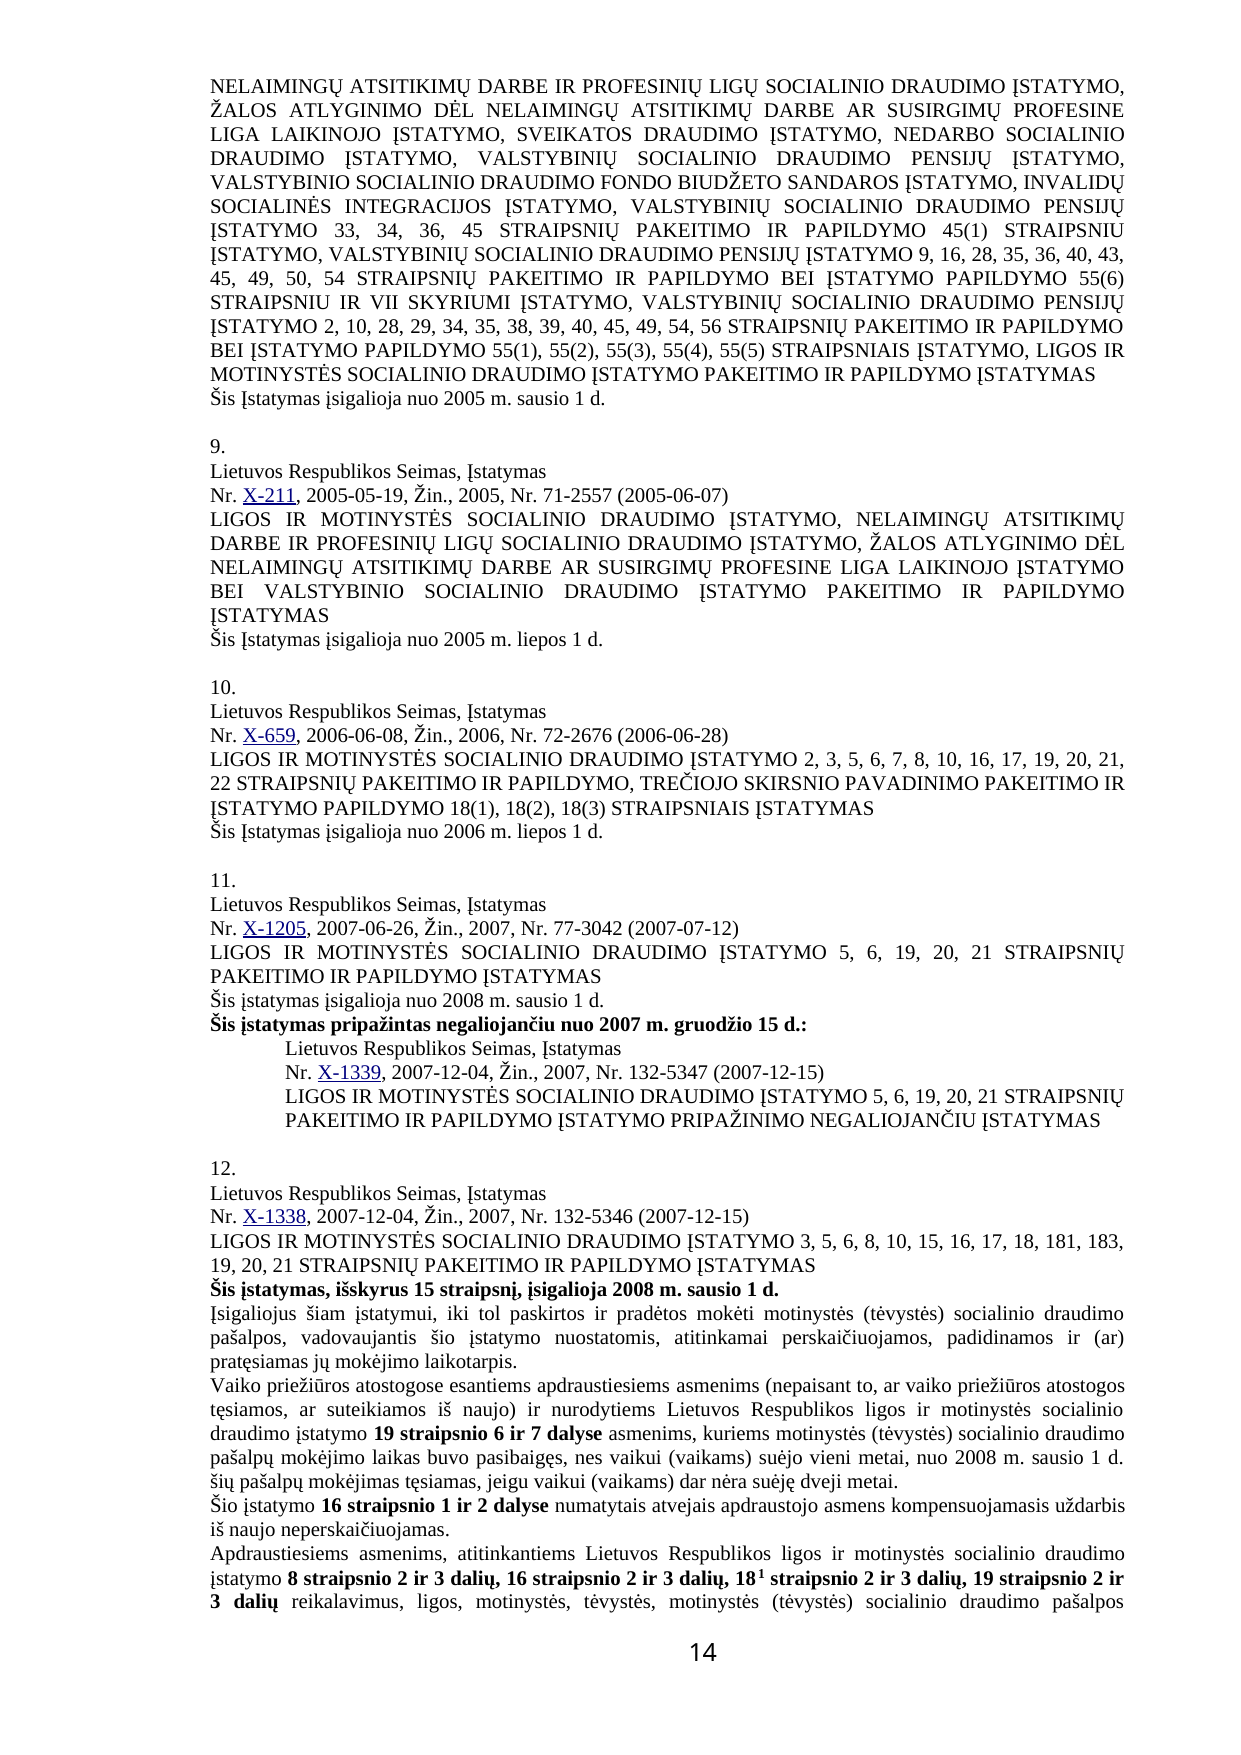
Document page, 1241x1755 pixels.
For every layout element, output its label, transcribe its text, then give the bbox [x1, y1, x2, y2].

text LIGOS IR MOTINYSTĖS SOCIALINIO DRAUDIMO ĮSTATYMO 3, 5, 6, 8, 10, 15, 16, 17, 18, 181, 183, 19, 20, 21 STRAIPSNIŲ PAKEITIMO IR PAPILDYMO ĮSTATYMAS [210, 1228, 1126, 1277]
text Įsigaliojus šiam įstatymui, iki tol paskirtos ir pradėtos mokėti motinystės (tėvystės) socialinio draudimo pašalpos, vadovaujantis šio įstatymo nuostatomis, atitinkamai perskaičiuojamos, padidinamos ir (ar) pratęsiamas jų mokėjimo laikotarpis. [210, 1301, 1126, 1373]
text Lietuvos Respublikos Seimas, Įstatymas [210, 1180, 1126, 1204]
text Nr. X-659, 2006-06-08, Žin., 2006, Nr. 72-2676 (2006-06-28) [210, 723, 1126, 747]
text Lietuvos Respublikos Seimas, Įstatymas [210, 1036, 1126, 1060]
text LIGOS IR MOTINYSTĖS SOCIALINIO DRAUDIMO ĮSTATYMO, NELAIMINGŲ ATSITIKIMŲ DARBE IR PROFESINIŲ LIGŲ SOCIALINIO DRAUDIMO ĮSTATYMO, ŽALOS ATLYGINIMO DĖL NELAIMINGŲ ATSITIKIMŲ DARBE AR SUSIRGIMŲ PROFESINE LIGA LAIKINOJO ĮSTATYMO BEI VALSTYBINIO SOCIALINIO DRAUDIMO ĮSTATYMO PAKEITIMO IR PAPILDYMO ĮSTATYMAS [210, 507, 1126, 627]
text Šis įstatymas, išskyrus 15 straipsnį, įsigalioja 2008 m. sausio 1 d. [210, 1277, 1126, 1301]
text LIGOS IR MOTINYSTĖS SOCIALINIO DRAUDIMO ĮSTATYMO 5, 6, 19, 20, 21 STRAIPSNIŲ PAKEITIMO IR PAPILDYMO ĮSTATYMAS [210, 940, 1126, 988]
text Vaiko priežiūros atostogose esantiems apdraustiesiems asmenims (nepaisant to, ar vaiko priežiūros atostogos tęsiamos, ar suteikiamos iš naujo) ir nurodytiems Lietuvos Respublikos ligos ir motinystės socialinio draudimo įstatymo 19 straipsnio 6 ir 7 dalyse asmenims, kuriems motinystės (tėvystės) socialinio draudimo pašalpų mokėjimo laikas buvo pasibaigęs, nes vaikui (vaikams) suėjo vieni metai, nuo 2008 m. sausio 1 d. šių pašalpų mokėjimas tęsiamas, jeigu vaikui (vaikams) dar nėra suėję dveji metai. [210, 1373, 1126, 1493]
text Šis įstatymas pripažintas negaliojančiu nuo 2007 m. gruodžio 15 d.: [210, 1012, 1126, 1036]
text Lietuvos Respublikos Seimas, Įstatymas [210, 699, 1126, 723]
text Šis Įstatymas įsigalioja nuo 2005 m. sausio 1 d. [210, 386, 1126, 410]
text Nr. X-1338, 2007-12-04, Žin., 2007, Nr. 132-5346 (2007-12-15) [210, 1204, 1126, 1228]
text 10. [210, 675, 1126, 699]
text Šis Įstatymas įsigalioja nuo 2005 m. liepos 1 d. [210, 627, 1126, 651]
text 11. [210, 868, 1126, 892]
text 9. [210, 434, 1126, 458]
text Nr. X-1205, 2007-06-26, Žin., 2007, Nr. 77-3042 (2007-07-12) [210, 916, 1126, 940]
text LIGOS IR MOTINYSTĖS SOCIALINIO DRAUDIMO ĮSTATYMO 5, 6, 19, 20, 21 STRAIPSNIŲ PAKEITIMO IR PAPILDYMO ĮSTATYMO PRIPAŽINIMO NEGALIOJANČIU ĮSTATYMAS [285, 1084, 1126, 1132]
text 12. [210, 1156, 1126, 1180]
text Nr. X-211, 2005-05-19, Žin., 2005, Nr. 71-2557 (2005-06-07) [210, 483, 1126, 507]
text Lietuvos Respublikos Seimas, Įstatymas [210, 458, 1126, 483]
text Šio įstatymo 16 straipsnio 1 ir 2 dalyse numatytais atvejais apdraustojo asmens kompensuojamasis uždarbis iš naujo neperskaičiuojamas. [210, 1493, 1126, 1541]
text Šis įstatymas įsigalioja nuo 2008 m. sausio 1 d. [210, 988, 1126, 1012]
text Apdraustiesiems asmenims, atitinkantiems Lietuvos Respublikos ligos ir motinystės socialinio draudimo įstatymo 8 straipsnio 2 ir 3 dalių, 16 straipsnio 2 ir 3 dalių, 181 straipsnio 2 ir 3 dalių, 19 straipsnio 2 ir 3 dalių reikalavimus, ligos, motinystės, tėvystės, motinystės (tėvystės) socialinio draudimo pašalpos [210, 1541, 1126, 1613]
text Lietuvos Respublikos Seimas, Įstatymas [210, 892, 1126, 916]
text Šis Įstatymas įsigalioja nuo 2006 m. liepos 1 d. [210, 819, 1126, 843]
text LIGOS IR MOTINYSTĖS SOCIALINIO DRAUDIMO ĮSTATYMO 2, 3, 5, 6, 7, 8, 10, 16, 17, 19, 20, 21, 22 STRAIPSNIŲ PAKEITIMO IR PAPILDYMO, TREČIOJO SKIRSNIO PAVADINIMO PAKEITIMO IR ĮSTATYMO PAPILDYMO 18(1), 18(2), 18(3) STRAIPSNIAIS ĮSTATYMAS [210, 747, 1126, 819]
text Nr. X-1339, 2007-12-04, Žin., 2007, Nr. 132-5347 (2007-12-15) [210, 1060, 1126, 1084]
text NELAIMINGŲ ATSITIKIMŲ DARBE IR PROFESINIŲ LIGŲ SOCIALINIO DRAUDIMO ĮSTATYMO, ŽALOS ATLYGINIMO DĖL NELAIMINGŲ ATSITIKIMŲ DARBE AR SUSIRGIMŲ PROFESINE LIGA LAIKINOJO ĮSTATYMO, SVEIKATOS DRAUDIMO ĮSTATYMO, NEDARBO SOCIALINIO DRAUDIMO ĮSTATYMO, VALSTYBINIŲ SOCIALINIO DRAUDIMO PENSIJŲ ĮSTATYMO, VALSTYBINIO SOCIALINIO DRAUDIMO FONDO BIUDŽETO SANDAROS ĮSTATYMO, INVALIDŲ SOCIALINĖS INTEGRACIJOS ĮSTATYMO, VALSTYBINIŲ SOCIALINIO DRAUDIMO PENSIJŲ ĮSTATYMO 33, 34, 36, 45 STRAIPSNIŲ PAKEITIMO IR PAPILDYMO 45(1) STRAIPSNIU ĮSTATYMO, VALSTYBINIŲ SOCIALINIO DRAUDIMO PENSIJŲ ĮSTATYMO 9, 16, 28, 35, 36, 40, 43, 45, 49, 50, 54 STRAIPSNIŲ PAKEITIMO IR PAPILDYMO BEI ĮSTATYMO PAPILDYMO 55(6) STRAIPSNIU IR VII SKYRIUMI ĮSTATYMO, VALSTYBINIŲ SOCIALINIO DRAUDIMO PENSIJŲ ĮSTATYMO 2, 10, 28, 29, 34, 35, 38, 39, 40, 45, 49, 54, 56 STRAIPSNIŲ PAKEITIMO IR PAPILDYMO BEI ĮSTATYMO PAPILDYMO 55(1), 55(2), 55(3), 55(4), 55(5) STRAIPSNIAIS ĮSTATYMO, LIGOS IR MOTINYSTĖS SOCIALINIO DRAUDIMO ĮSTATYMO PAKEITIMO IR PAPILDYMO ĮSTATYMAS [210, 73, 1126, 386]
